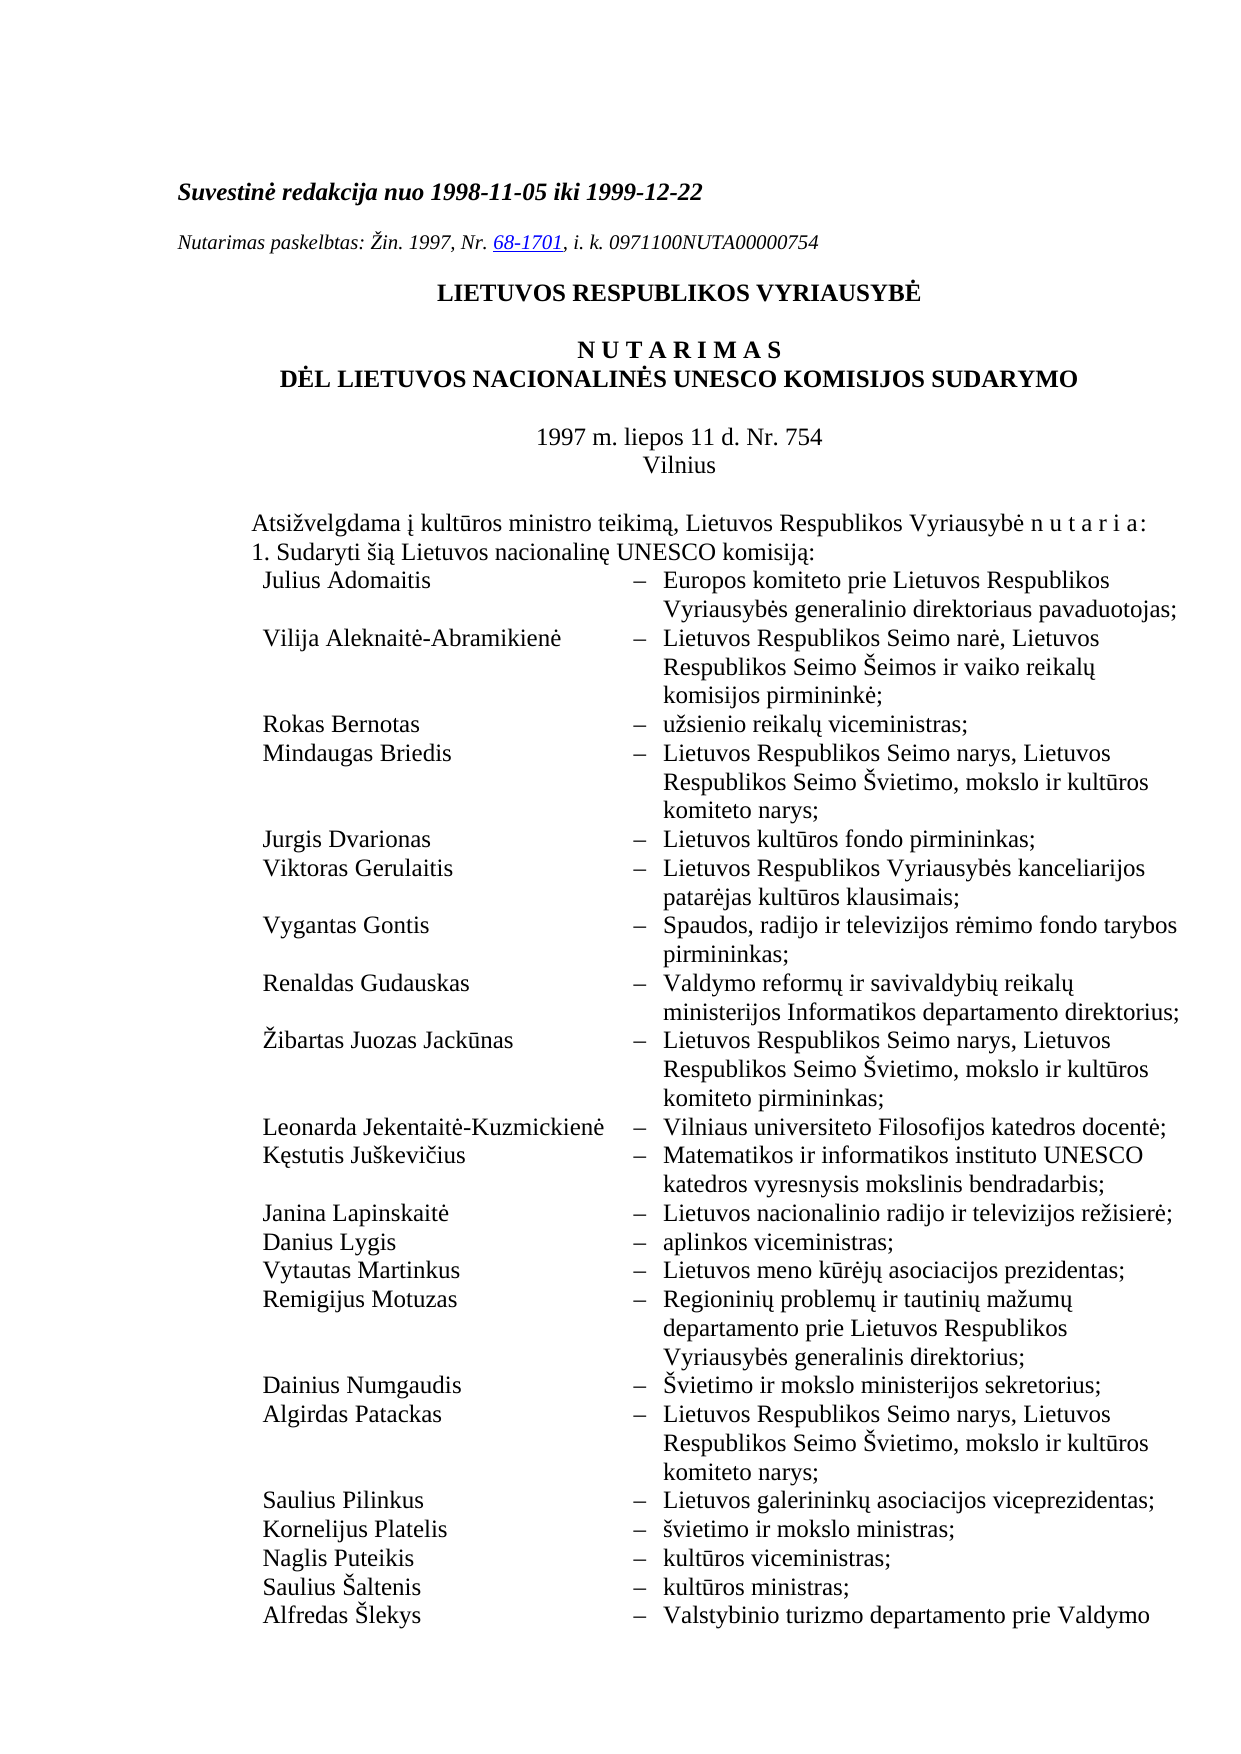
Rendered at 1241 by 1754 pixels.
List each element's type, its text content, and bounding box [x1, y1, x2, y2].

table_cell kultūros ministras; [652, 1572, 1204, 1601]
table_cell – [622, 1543, 652, 1572]
table_cell Lietuvos Respublikos Seimo narė, Lietuvos Respublikos Seimo Šeimos ir vaiko reikalų komisijos pirmininkė; [652, 623, 1204, 709]
table_cell Rokas Bernotas [177, 709, 622, 738]
table_cell Dainius Numgaudis [177, 1371, 622, 1399]
table_cell – [622, 623, 652, 709]
table_cell Vilniaus universiteto Filosofijos katedros docentė; [652, 1112, 1204, 1141]
table_cell Žibartas Juozas Jackūnas [177, 1026, 622, 1112]
table_cell Lietuvos Respublikos Seimo narys, Lietuvos Respublikos Seimo Švietimo, mokslo ir kultūros komiteto narys; [652, 738, 1204, 824]
table_cell užsienio reikalų viceministras; [652, 709, 1204, 738]
table_cell kultūros viceministras; [652, 1543, 1204, 1572]
table_cell – [622, 1486, 652, 1514]
table_cell Janina Lapinskaitė [177, 1198, 622, 1227]
table_cell Matematikos ir informatikos instituto UNESCO katedros vyresnysis mokslinis bendradarbis; [652, 1141, 1204, 1198]
table_cell – [622, 1141, 652, 1198]
table_cell – [622, 738, 652, 824]
table_cell Saulius Pilinkus [177, 1486, 622, 1514]
text Atsižvelgdama į kultūros ministro teikimą, Lietuvos Respublikos Vyriausybė nutaria: [177, 508, 1181, 537]
table_cell – [622, 1399, 652, 1486]
text 1. Sudaryti šią Lietuvos nacionalinę UNESCO komisiją: [177, 537, 1181, 566]
table_cell Leonarda Jekentaitė-Kuzmickienė [177, 1112, 622, 1141]
table_cell Algirdas Patackas [177, 1399, 622, 1486]
table_cell Valstybinio turizmo departamento prie Valdymo [652, 1601, 1204, 1629]
table_cell Spaudos, radijo ir televizijos rėmimo fondo tarybos pirmininkas; [652, 911, 1204, 968]
table_cell – [622, 1227, 652, 1256]
text Nutarimas paskelbtas: Žin. 1997, Nr. 68-1701, i. k. 0971100NUTA00000754 [177, 230, 1181, 254]
table_cell – [622, 824, 652, 853]
table_cell Lietuvos Respublikos Vyriausybės kanceliarijos patarėjas kultūros klausimais; [652, 853, 1204, 911]
table_cell Valdymo reformų ir savivaldybių reikalų ministerijos Informatikos departamento direktorius; [652, 968, 1204, 1026]
table_cell Naglis Puteikis [177, 1543, 622, 1572]
text DĖL LIETUVOS NACIONALINĖS UNESCO KOMISIJOS SUDARYMO [177, 364, 1181, 393]
table_cell Remigijus Motuzas [177, 1284, 622, 1371]
table_cell Vygantas Gontis [177, 911, 622, 968]
table_cell Renaldas Gudauskas [177, 968, 622, 1026]
table_header Julius Adomaitis [177, 566, 622, 623]
table_cell Kornelijus Platelis [177, 1514, 622, 1543]
table_cell Lietuvos meno kūrėjų asociacijos prezidentas; [652, 1256, 1204, 1284]
table_cell – [622, 853, 652, 911]
table_cell Alfredas Šlekys [177, 1601, 622, 1629]
table_cell Kęstutis Juškevičius [177, 1141, 622, 1198]
table_cell Saulius Šaltenis [177, 1572, 622, 1601]
table_cell – [622, 1514, 652, 1543]
table_cell Lietuvos Respublikos Seimo narys, Lietuvos Respublikos Seimo Švietimo, mokslo ir kultūros komiteto pirmininkas; [652, 1026, 1204, 1112]
table_cell – [622, 1026, 652, 1112]
table_cell Lietuvos nacionalinio radijo ir televizijos režisierė; [652, 1198, 1204, 1227]
text LIETUVOS RESPUBLIKOS VYRIAUSYBĖ [177, 278, 1181, 307]
table_cell – [622, 1572, 652, 1601]
text N U T A R I M A S [177, 336, 1181, 364]
table_cell – [622, 911, 652, 968]
text Suvestinė redakcija nuo 1998-11-05 iki 1999-12-22 [177, 177, 1181, 206]
table_cell Jurgis Dvarionas [177, 824, 622, 853]
table_cell švietimo ir mokslo ministras; [652, 1514, 1204, 1543]
table_cell Lietuvos galerininkų asociacijos viceprezidentas; [652, 1486, 1204, 1514]
table_cell Lietuvos Respublikos Seimo narys, Lietuvos Respublikos Seimo Švietimo, mokslo ir kultūros komiteto narys; [652, 1399, 1204, 1486]
table_cell Viktoras Gerulaitis [177, 853, 622, 911]
table_cell – [622, 1256, 652, 1284]
table_cell Lietuvos kultūros fondo pirmininkas; [652, 824, 1204, 853]
table_cell Regioninių problemų ir tautinių mažumų departamento prie Lietuvos Respublikos Vyriausybės generalinis direktorius; [652, 1284, 1204, 1371]
table_cell – [622, 1112, 652, 1141]
table_cell – [622, 709, 652, 738]
table_cell – [622, 1198, 652, 1227]
table_cell Vilija Aleknaitė-Abramikienė [177, 623, 622, 709]
text 1997 m. liepos 11 d. Nr. 754 [177, 422, 1181, 451]
text Vilnius [177, 451, 1181, 479]
table_cell – [622, 968, 652, 1026]
table_cell Vytautas Martinkus [177, 1256, 622, 1284]
table_header – [622, 566, 652, 623]
table_cell aplinkos viceministras; [652, 1227, 1204, 1256]
table_cell – [622, 1284, 652, 1371]
table_cell – [622, 1601, 652, 1629]
table_header Europos komiteto prie Lietuvos Respublikos Vyriausybės generalinio direktoriaus pavaduotojas; [652, 566, 1204, 623]
table_cell Mindaugas Briedis [177, 738, 622, 824]
table_cell Danius Lygis [177, 1227, 622, 1256]
table_cell Švietimo ir mokslo ministerijos sekretorius; [652, 1371, 1204, 1399]
table_cell – [622, 1371, 652, 1399]
